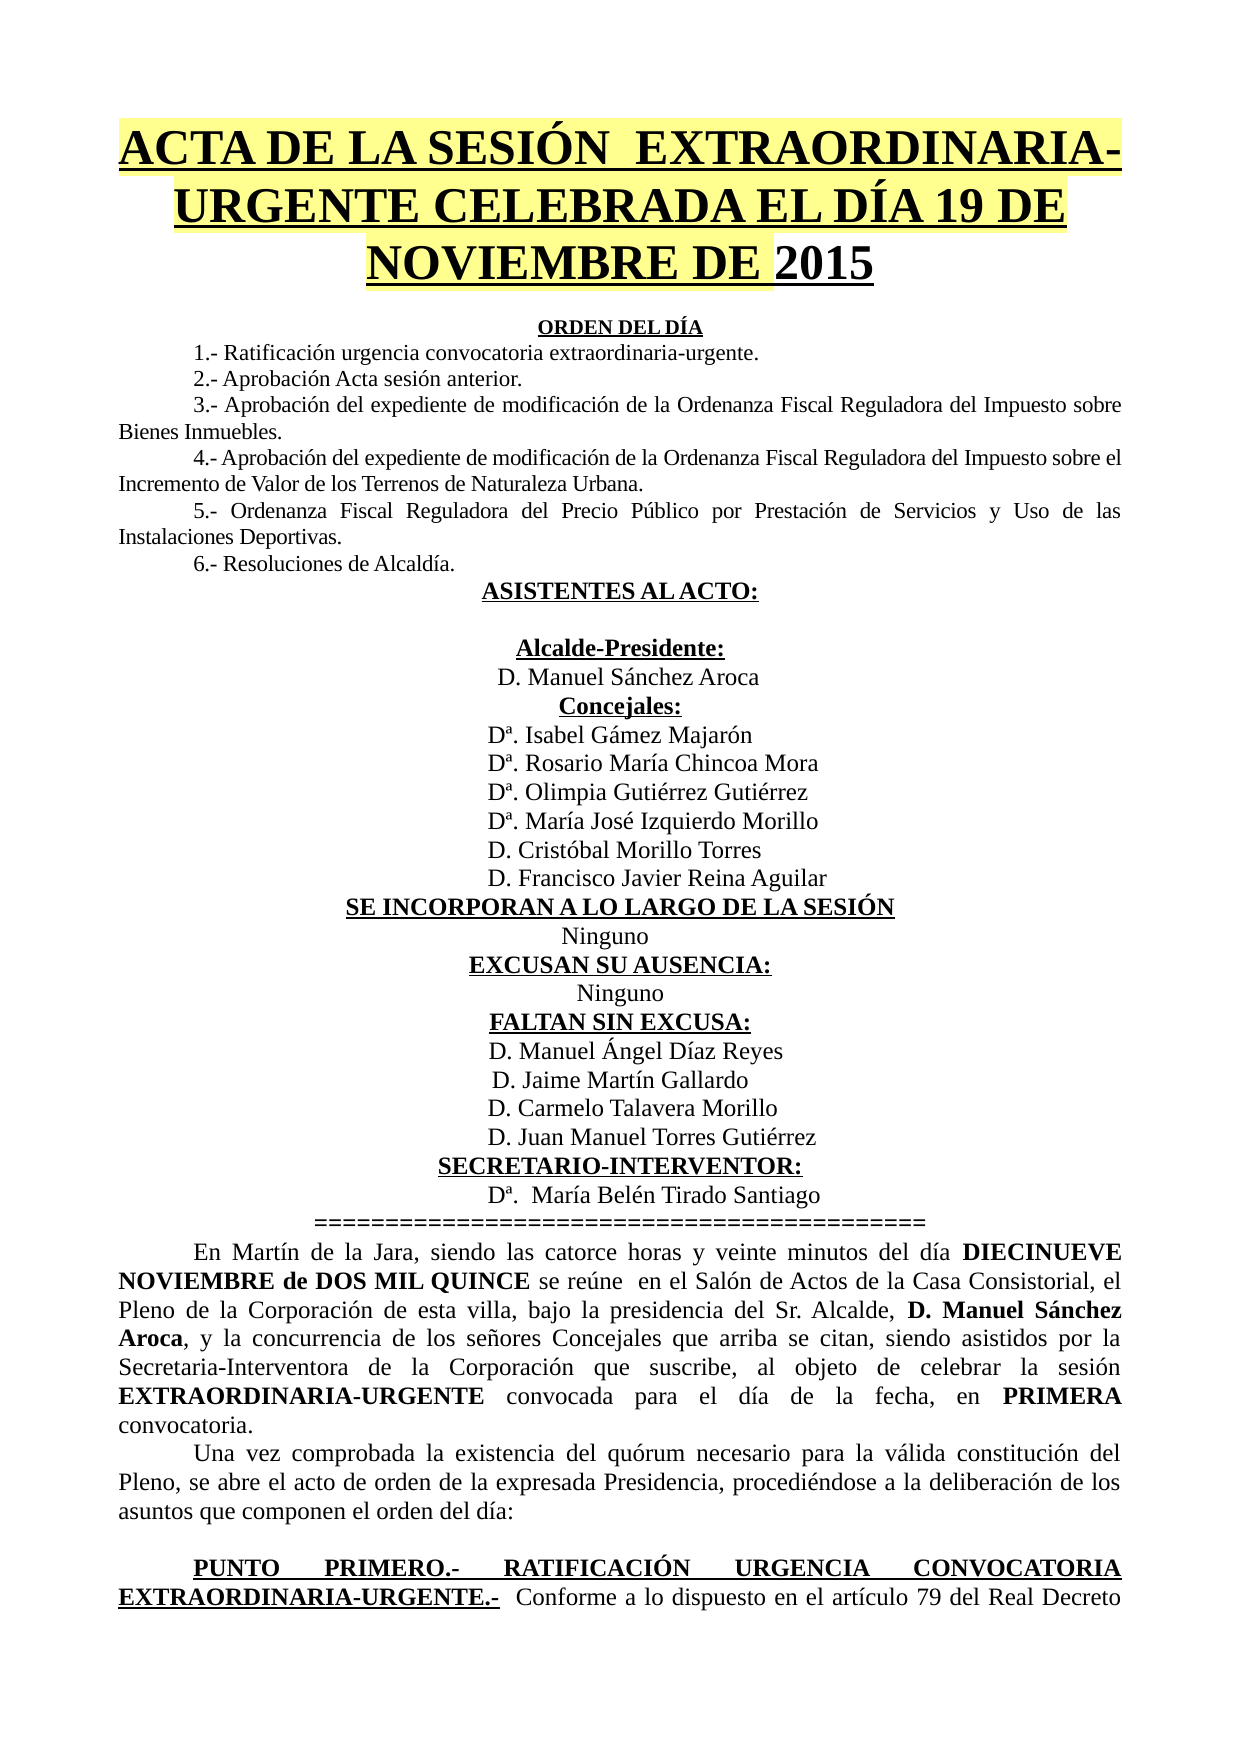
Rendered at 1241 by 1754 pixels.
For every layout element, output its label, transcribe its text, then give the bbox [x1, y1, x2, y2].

text Dª. María Belén Tirado Santiago [118, 1180, 1122, 1208]
text Una vez comprobada la existencia del quórum necesario para la válida constitución del Pleno, se abre el acto de orden de la expresada Presidencia, procediéndose a la deliberación de los asuntos que componen el orden del día: [118, 1438, 1122, 1525]
text 1.- Ratificación urgencia convocatoria extraordinaria-urgente. [118, 339, 1122, 365]
text 4.- Aprobación del expediente de modificación de la Ordenanza Fiscal Reguladora del Impuesto sobre el Incremento de Valor de los Terrenos de Naturaleza Urbana. [118, 444, 1122, 497]
text D. Cristóbal Morillo Torres [487, 835, 1122, 863]
text ASISTENTES AL ACTO: [118, 576, 1122, 605]
text D. Francisco Javier Reina Aguilar [487, 863, 1122, 892]
text PUNTO PRIMERO.- RATIFICACIÓN URGENCIA CONVOCATORIA EXTRAORDINARIA-URGENTE.- Conforme a lo dispuesto en el artículo 79 del Real Decreto [118, 1553, 1122, 1611]
text Concejales: [118, 691, 1122, 720]
text SECRETARIO-INTERVENTOR: [118, 1151, 1122, 1180]
text ORDEN DEL DÍA [118, 315, 1122, 339]
text =========================================== [118, 1208, 1122, 1237]
text D. Manuel Sánchez Aroca [118, 662, 1122, 691]
text 6.- Resoluciones de Alcaldía. [118, 549, 1122, 576]
text Dª. Rosario María Chincoa Mora [118, 748, 1122, 777]
text Ninguno [118, 978, 1122, 1007]
text EXCUSAN SU AUSENCIA: [118, 950, 1122, 978]
text Ninguno [118, 921, 1122, 950]
text D. Manuel Ángel Díaz Reyes [118, 1036, 1122, 1065]
text Dª. Isabel Gámez Majarón [487, 720, 1122, 748]
text D. Juan Manuel Torres Gutiérrez [118, 1122, 1122, 1151]
text D. Carmelo Talavera Morillo [118, 1093, 1122, 1122]
text Dª. María José Izquierdo Morillo [487, 806, 1122, 835]
text 5.- Ordenanza Fiscal Reguladora del Precio Público por Prestación de Servicios y Uso de las Instalaciones Deportivas. [118, 497, 1122, 549]
text 3.- Aprobación del expediente de modificación de la Ordenanza Fiscal Reguladora del Impuesto sobre Bienes Inmuebles. [118, 391, 1122, 444]
text 2.- Aprobación Acta sesión anterior. [118, 365, 1122, 391]
text Alcalde-Presidente: [118, 633, 1122, 662]
text ACTA DE LA SESIÓN EXTRAORDINARIA- [118, 118, 1122, 168]
text En Martín de la Jara, siendo las catorce horas y veinte minutos del día DIECINUEVE NOVIEMBRE de DOS MIL QUINCE se reúne en el Salón de Actos de la Casa Consistorial, el Pleno de la Corporación de esta villa, bajo la presidencia del Sr. Alcalde, D. Manuel Sánchez Aroca, y la concurrencia de los señores Concejales que arriba se citan, siendo asistidos por la Secretaria-Interventora de la Corporación que suscribe, al objeto de celebrar la sesión EXTRAORDINARIA-URGENTE convocada para el día de la fecha, en PRIMERA convocatoria. [118, 1237, 1122, 1438]
text FALTAN SIN EXCUSA: [118, 1007, 1122, 1036]
text SE INCORPORAN A LO LARGO DE LA SESIÓN [118, 892, 1122, 921]
text URGENTE CELEBRADA EL DÍA 19 DE NOVIEMBRE DE 2015 [118, 169, 1122, 291]
text D. Jaime Martín Gallardo [118, 1065, 1122, 1093]
text Dª. Olimpia Gutiérrez Gutiérrez [487, 777, 1122, 806]
